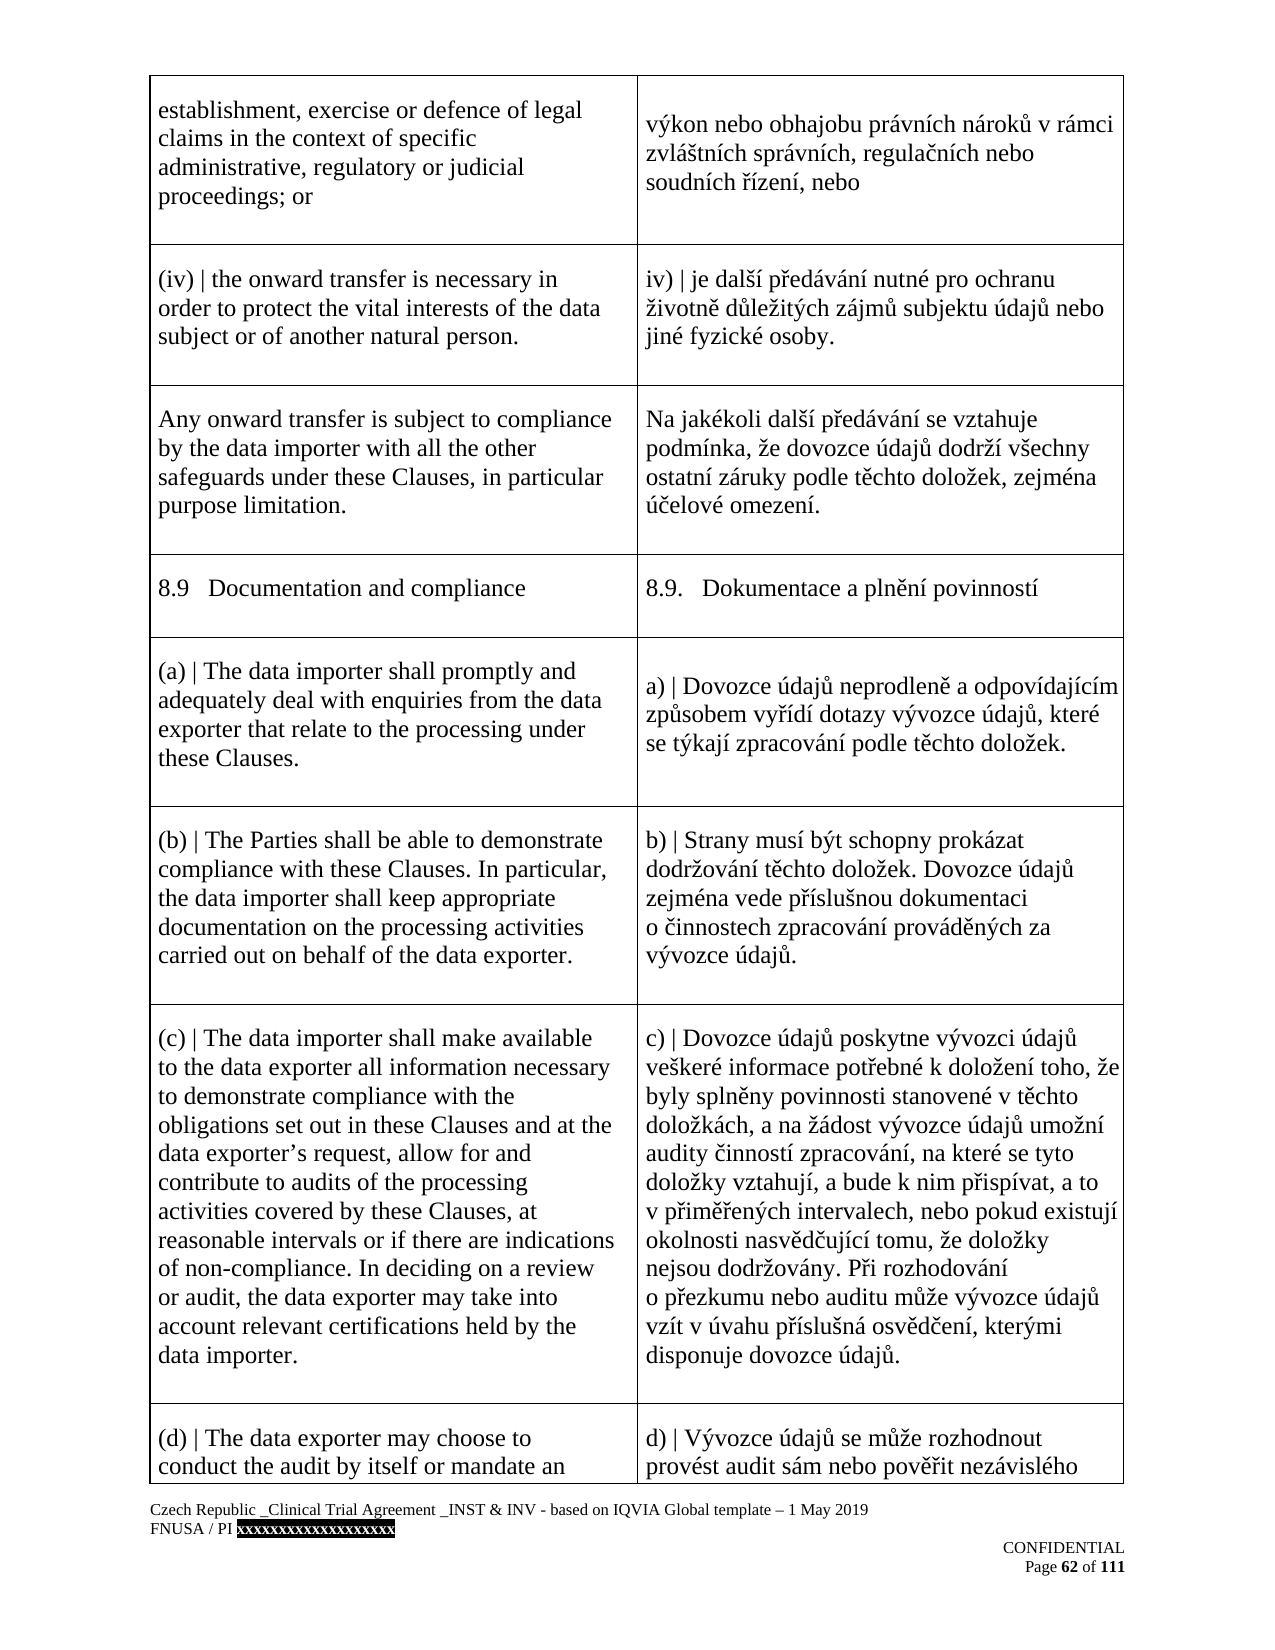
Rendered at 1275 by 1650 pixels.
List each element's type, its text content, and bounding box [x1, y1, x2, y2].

table_cell (iv) | the onward transfer is necessary in order to protect the vital interests of the data subject or of another natural person. [151, 245, 637, 384]
table_cell výkon nebo obhajobu právních nároků v rámci zvláštních správních, regulačních nebo soudních řízení, nebo [638, 76, 1123, 244]
table_cell establishment, exercise or defence of legal claims in the context of specific administrative, regulatory or judicial proceedings; or [151, 76, 637, 244]
table_cell Na jakékoli další předávání se vztahuje podmínka, že dovozce údajů dodrží všechny ostatní záruky podle těchto doložek, zejména účelové omezení. [638, 386, 1123, 554]
table_cell c) | Dovozce údajů poskytne vývozci údajů veškeré informace potřebné k doložení toho, že byly splněny povinnosti stanovené v těchto doložkách, a na žádost vývozce údajů umožní audity činností zpracování, na které se tyto doložky vztahují, a bude k nim přispívat, a to v přiměřených intervalech, nebo pokud existují okolnosti nasvědčující tomu, že doložky nejsou dodržovány. Při rozhodování o přezkumu nebo auditu může vývozce údajů vzít v úvahu příslušná osvědčení, kterými disponuje dovozce údajů. [638, 1005, 1123, 1403]
table_cell 8.9 Documentation and compliance [151, 555, 637, 637]
table_cell b) | Strany musí být schopny prokázat dodržování těchto doložek. Dovozce údajů zejména vede příslušnou dokumentaci o činnostech zpracování prováděných za vývozce údajů. [638, 807, 1123, 1004]
table_cell (c) | The data importer shall make available to the data exporter all information necessary to demonstrate compliance with the obligations set out in these Clauses and at the data exporter’s request, allow for and contribute to audits of the processing activities covered by these Clauses, at reasonable intervals or if there are indications of non-compliance. In deciding on a review or audit, the data exporter may take into account relevant certifications held by the data importer. [151, 1005, 637, 1403]
table_cell 8.9. Dokumentace a plnění povinností [638, 555, 1123, 637]
table_cell (a) | The data importer shall promptly and adequately deal with enquiries from the data exporter that relate to the processing under these Clauses. [151, 638, 637, 806]
table_cell a) | Dovozce údajů neprodleně a odpovídajícím způsobem vyřídí dotazy vývozce údajů, které se týkají zpracování podle těchto doložek. [638, 638, 1123, 806]
table_cell Any onward transfer is subject to compliance by the data importer with all the other safeguards under these Clauses, in particular purpose limitation. [151, 386, 637, 554]
table_cell (d) | The data exporter may choose to conduct the audit by itself or mandate an [151, 1404, 637, 1483]
table_cell iv) | je další předávání nutné pro ochranu životně důležitých zájmů subjektu údajů nebo jiné fyzické osoby. [638, 245, 1123, 384]
table_cell d) | Vývozce údajů se může rozhodnout provést audit sám nebo pověřit nezávislého [638, 1404, 1123, 1483]
table_cell (b) | The Parties shall be able to demonstrate compliance with these Clauses. In particular, the data importer shall keep appropriate documentation on the processing activities carried out on behalf of the data exporter. [151, 807, 637, 1004]
